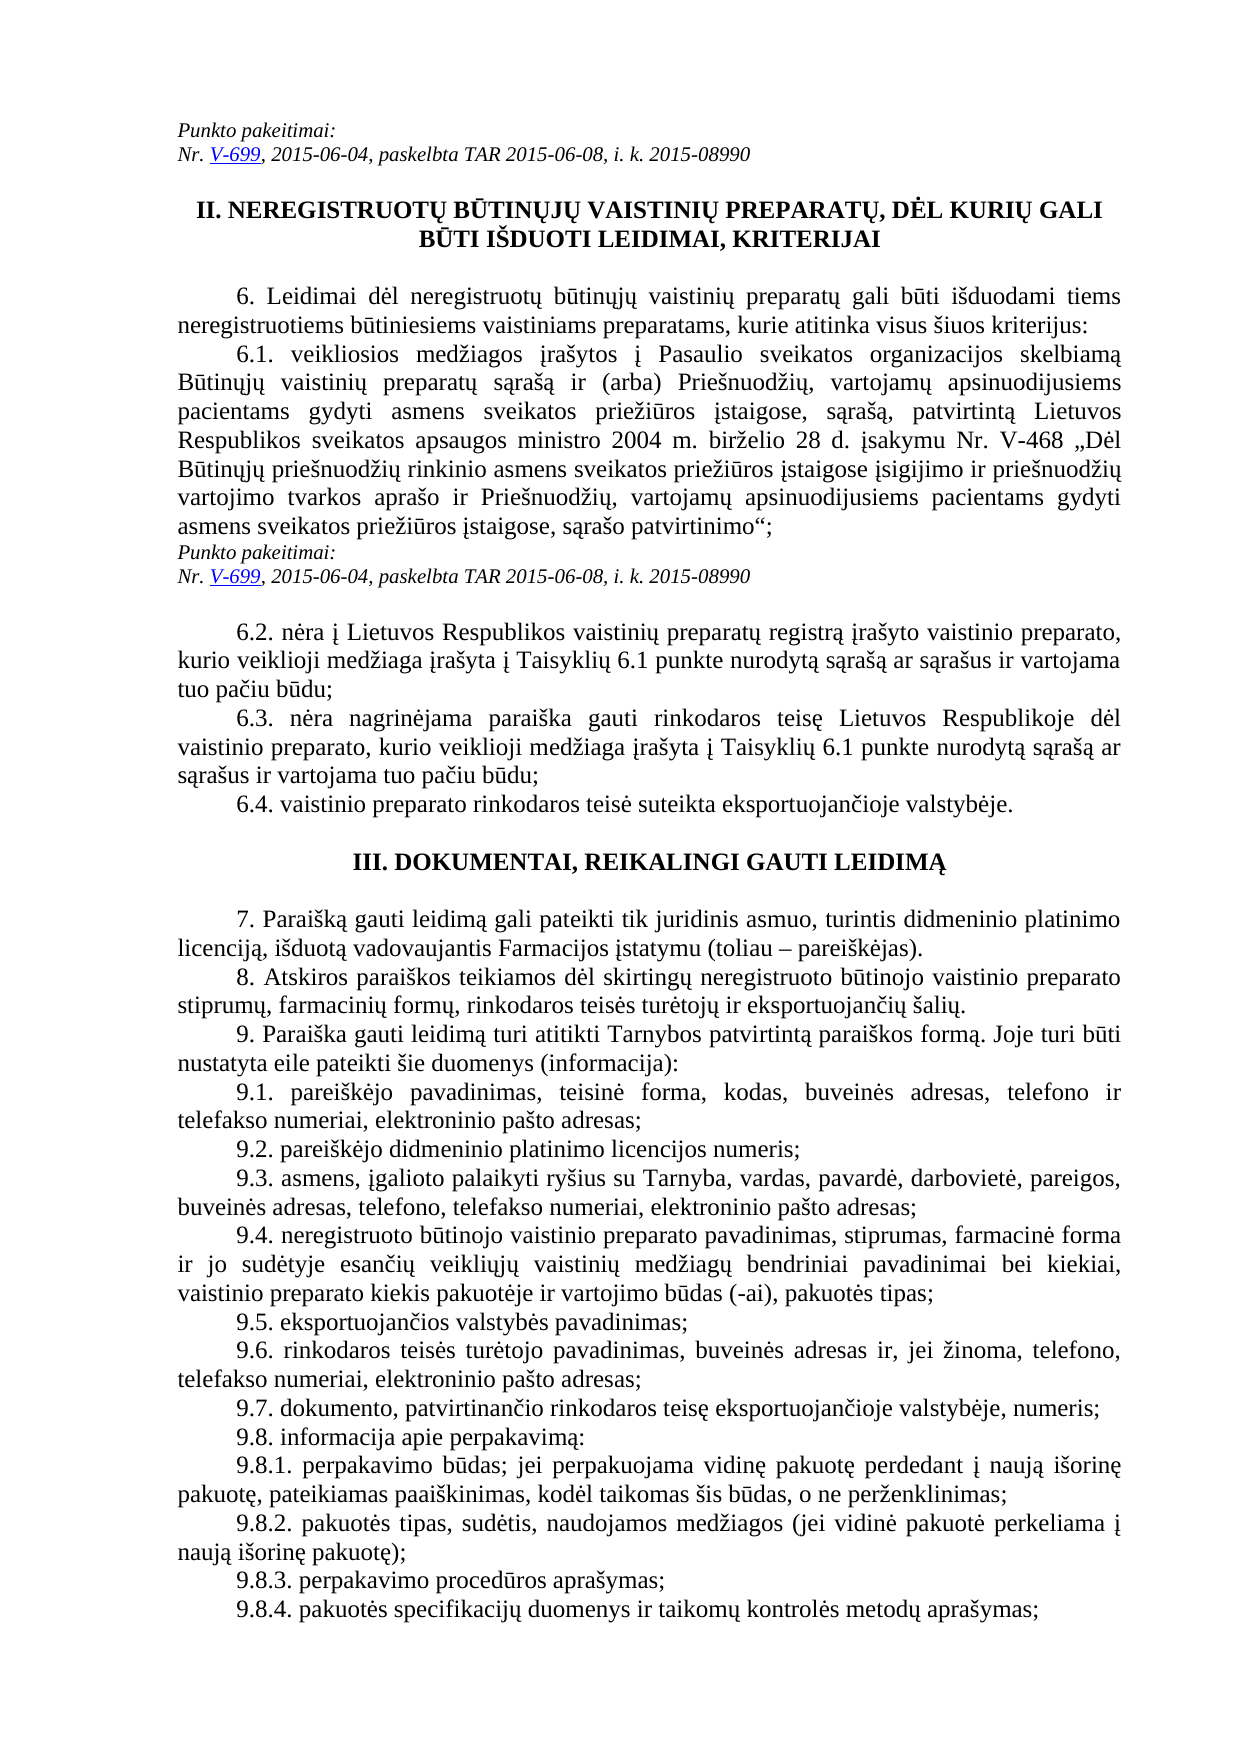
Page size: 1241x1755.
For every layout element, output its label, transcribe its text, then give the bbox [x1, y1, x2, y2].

text 9.8.3. perpakavimo procedūros aprašymas; [177, 1566, 1122, 1594]
text 9.6. rinkodaros teisės turėtojo pavadinimas, buveinės adresas ir, jei žinoma, telefono, telefakso numeriai, elektroninio pašto adresas; [177, 1336, 1122, 1393]
text 6.2. nėra į Lietuvos Respublikos vaistinių preparatų registrą įrašyto vaistinio preparato, kurio veiklioji medžiaga įrašyta į Taisyklių 6.1 punkte nurodytą sąrašą ar sąrašus ir vartojama tuo pačiu būdu; [177, 617, 1122, 703]
text Nr. V-699, 2015-06-04, paskelbta TAR 2015-06-08, i. k. 2015-08990 [177, 142, 1122, 166]
text Punkto pakeitimai: [177, 118, 1122, 142]
text III. DOKUMENTAI, REIKALINGI GAUTI LEIDIMĄ [177, 847, 1122, 876]
text 6.3. nėra nagrinėjama paraiška gauti rinkodaros teisę Lietuvos Respublikoje dėl vaistinio preparato, kurio veiklioji medžiaga įrašyta į Taisyklių 6.1 punkte nurodytą sąrašą ar sąrašus ir vartojama tuo pačiu būdu; [177, 703, 1122, 789]
text 9.7. dokumento, patvirtinančio rinkodaros teisę eksportuojančioje valstybėje, numeris; [177, 1393, 1122, 1422]
text 7. Paraišką gauti leidimą gali pateikti tik juridinis asmuo, turintis didmeninio platinimo licenciją, išduotą vadovaujantis Farmacijos įstatymu (toliau – pareiškėjas). [177, 904, 1122, 962]
text 9.8.4. pakuotės specifikacijų duomenys ir taikomų kontrolės metodų aprašymas; [177, 1594, 1122, 1623]
text 6. Leidimai dėl neregistruotų būtinųjų vaistinių preparatų gali būti išduodami tiems neregistruotiems būtiniesiems vaistiniams preparatams, kurie atitinka visus šiuos kriterijus: [177, 281, 1122, 339]
text 9.2. pareiškėjo didmeninio platinimo licencijos numeris; [177, 1134, 1122, 1163]
text 6.1. veikliosios medžiagos įrašytos į Pasaulio sveikatos organizacijos skelbiamą Būtinųjų vaistinių preparatų sąrašą ir (arba) Priešnuodžių, vartojamų apsinuodijusiems pacientams gydyti asmens sveikatos priežiūros įstaigose, sąrašą, patvirtintą Lietuvos Respublikos sveikatos apsaugos ministro 2004 m. birželio 28 d. įsakymu Nr. V-468 „Dėl Būtinųjų priešnuodžių rinkinio asmens sveikatos priežiūros įstaigose įsigijimo ir priešnuodžių vartojimo tvarkos aprašo ir Priešnuodžių, vartojamų apsinuodijusiems pacientams gydyti asmens sveikatos priežiūros įstaigose, sąrašo patvirtinimo“; [177, 339, 1122, 540]
text 9.3. asmens, įgalioto palaikyti ryšius su Tarnyba, vardas, pavardė, darbovietė, pareigos, buveinės adresas, telefono, telefakso numeriai, elektroninio pašto adresas; [177, 1163, 1122, 1221]
text 9.4. neregistruoto būtinojo vaistinio preparato pavadinimas, stiprumas, farmacinė forma ir jo sudėtyje esančių veikliųjų vaistinių medžiagų bendriniai pavadinimai bei kiekiai, vaistinio preparato kiekis pakuotėje ir vartojimo būdas (-ai), pakuotės tipas; [177, 1221, 1122, 1307]
text 9.5. eksportuojančios valstybės pavadinimas; [177, 1307, 1122, 1336]
text Nr. V-699, 2015-06-04, paskelbta TAR 2015-06-08, i. k. 2015-08990 [177, 564, 1122, 588]
text 9. Paraiška gauti leidimą turi atitikti Tarnybos patvirtintą paraiškos formą. Joje turi būti nustatyta eile pateikti šie duomenys (informacija): [177, 1019, 1122, 1077]
text 8. Atskiros paraiškos teikiamos dėl skirtingų neregistruoto būtinojo vaistinio preparato stiprumų, farmacinių formų, rinkodaros teisės turėtojų ir eksportuojančių šalių. [177, 962, 1122, 1019]
text Punkto pakeitimai: [177, 540, 1122, 564]
text II. NEREGISTRUOTŲ BŪTINŲJŲ VAISTINIŲ PREPARATŲ, DĖL KURIŲ GALI BŪTI IŠDUOTI LEIDIMAI, KRITERIJAI [177, 195, 1122, 252]
text 6.4. vaistinio preparato rinkodaros teisė suteikta eksportuojančioje valstybėje. [177, 789, 1122, 818]
text 9.8. informacija apie perpakavimą: [177, 1422, 1122, 1451]
text 9.1. pareiškėjo pavadinimas, teisinė forma, kodas, buveinės adresas, telefono ir telefakso numeriai, elektroninio pašto adresas; [177, 1077, 1122, 1134]
text 9.8.2. pakuotės tipas, sudėtis, naudojamos medžiagos (jei vidinė pakuotė perkeliama į naują išorinę pakuotę); [177, 1508, 1122, 1566]
text 9.8.1. perpakavimo būdas; jei perpakuojama vidinę pakuotę perdedant į naują išorinę pakuotę, pateikiamas paaiškinimas, kodėl taikomas šis būdas, o ne perženklinimas; [177, 1451, 1122, 1508]
